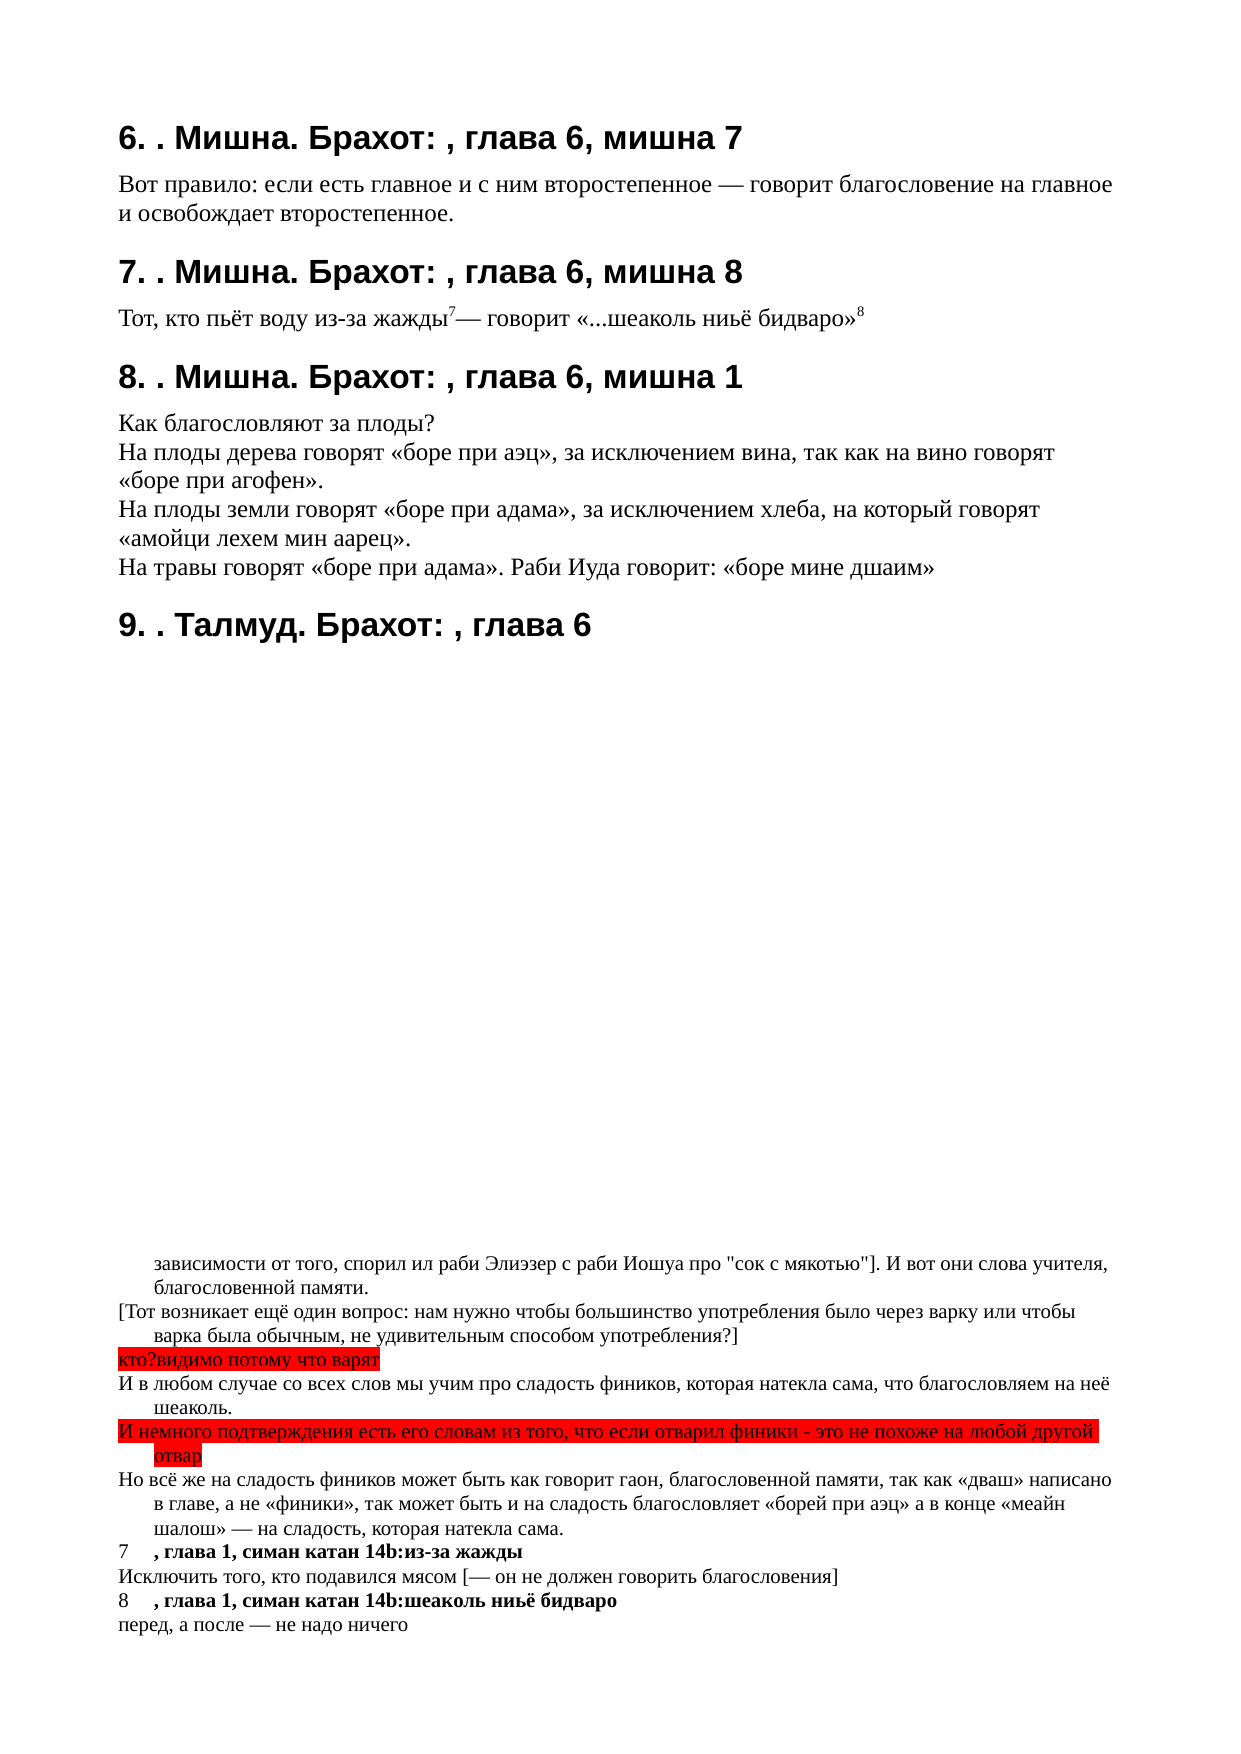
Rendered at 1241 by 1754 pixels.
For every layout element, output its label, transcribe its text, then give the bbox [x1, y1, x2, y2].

text Исключить того, кто подавился мясом [— он не должен говорить благословения] [118, 1554, 1122, 1583]
text Но всё же на сладость фиников может быть как говорит гаон, благословенной памяти, так как «дваш» написано в главе, а не «финики», так может быть и на сладость благословляет «борей при аэц» а в конце «меайн шалош» — на сладость, которая натекла сама. [118, 1444, 1122, 1530]
text Тот, кто пьёт воду из-за жажды— говорит «...шеаколь ниьё бидваро» [118, 147, 1122, 176]
text перед, а после — не надо ничего [118, 1607, 1122, 1636]
text , глава 1, симан катан 14b:из-за жажды [118, 1530, 1122, 1554]
text И немного подтверждения есть его словам из того, что если отварил финики - это не похоже на любой другой отвар [118, 1386, 1122, 1444]
text , глава 1, симан катан 14b:шеаколь ниьё бидваро [118, 1583, 1122, 1607]
subtitle . Мишна. Брахот: , глава 6, мишна 8 [118, 118, 1122, 147]
text На плоды земли говорят «боре при адама», за исключением хлеба, на который говорят «амойци лехем мин аарец». [118, 291, 1122, 348]
text И ещё он спрашивает: если так, то [можно сказать, что мар бар рав Аши идёт и] по мнению раби Элиэзера: [ведь тогда, если мы проводим такую разницу, можно сказать:] не спорил раби Элиэзер в ситуации простого сока, который пот, и не надо за неё платить пятую часть, а спор его был только про "сок с мякотью"! И отвечает, что [мар бар рав Аши] точно считал как раби Иошуа, но как раби Элиэзер - сомнение [в зависимости от того, спорил ил раби Элиэзер с раби Иошуа про "сок с мякотью"]. И вот они слова учителя, благословенной памяти. [118, 1070, 1122, 1243]
text На плоды дерева говорят «боре при аэц», за исключением вина, так как на вино говорят «боре при агофен». [118, 233, 1122, 291]
text кто?видимо потому что варят [118, 1300, 1122, 1329]
text Как благословляют за плоды? [118, 204, 1122, 233]
text И в любом случае со всех слов мы учим про сладость фиников, которая натекла сама, что благословляем на неё шеаколь. [118, 1329, 1122, 1386]
text [Тот возникает ещё один вопрос: нам нужно чтобы большинство употребления было через варку или чтобы варка была обычным, не удивительным способом употребления?] [118, 1243, 1122, 1300]
subtitle . Талмуд. Брахот: , глава 6 [118, 377, 1122, 406]
text На травы говорят «боре при адама». Раби Иуда говорит: «боре мине дшаим» [118, 348, 1122, 377]
subtitle . Мишна. Брахот: , глава 6, мишна 1 [118, 176, 1122, 204]
